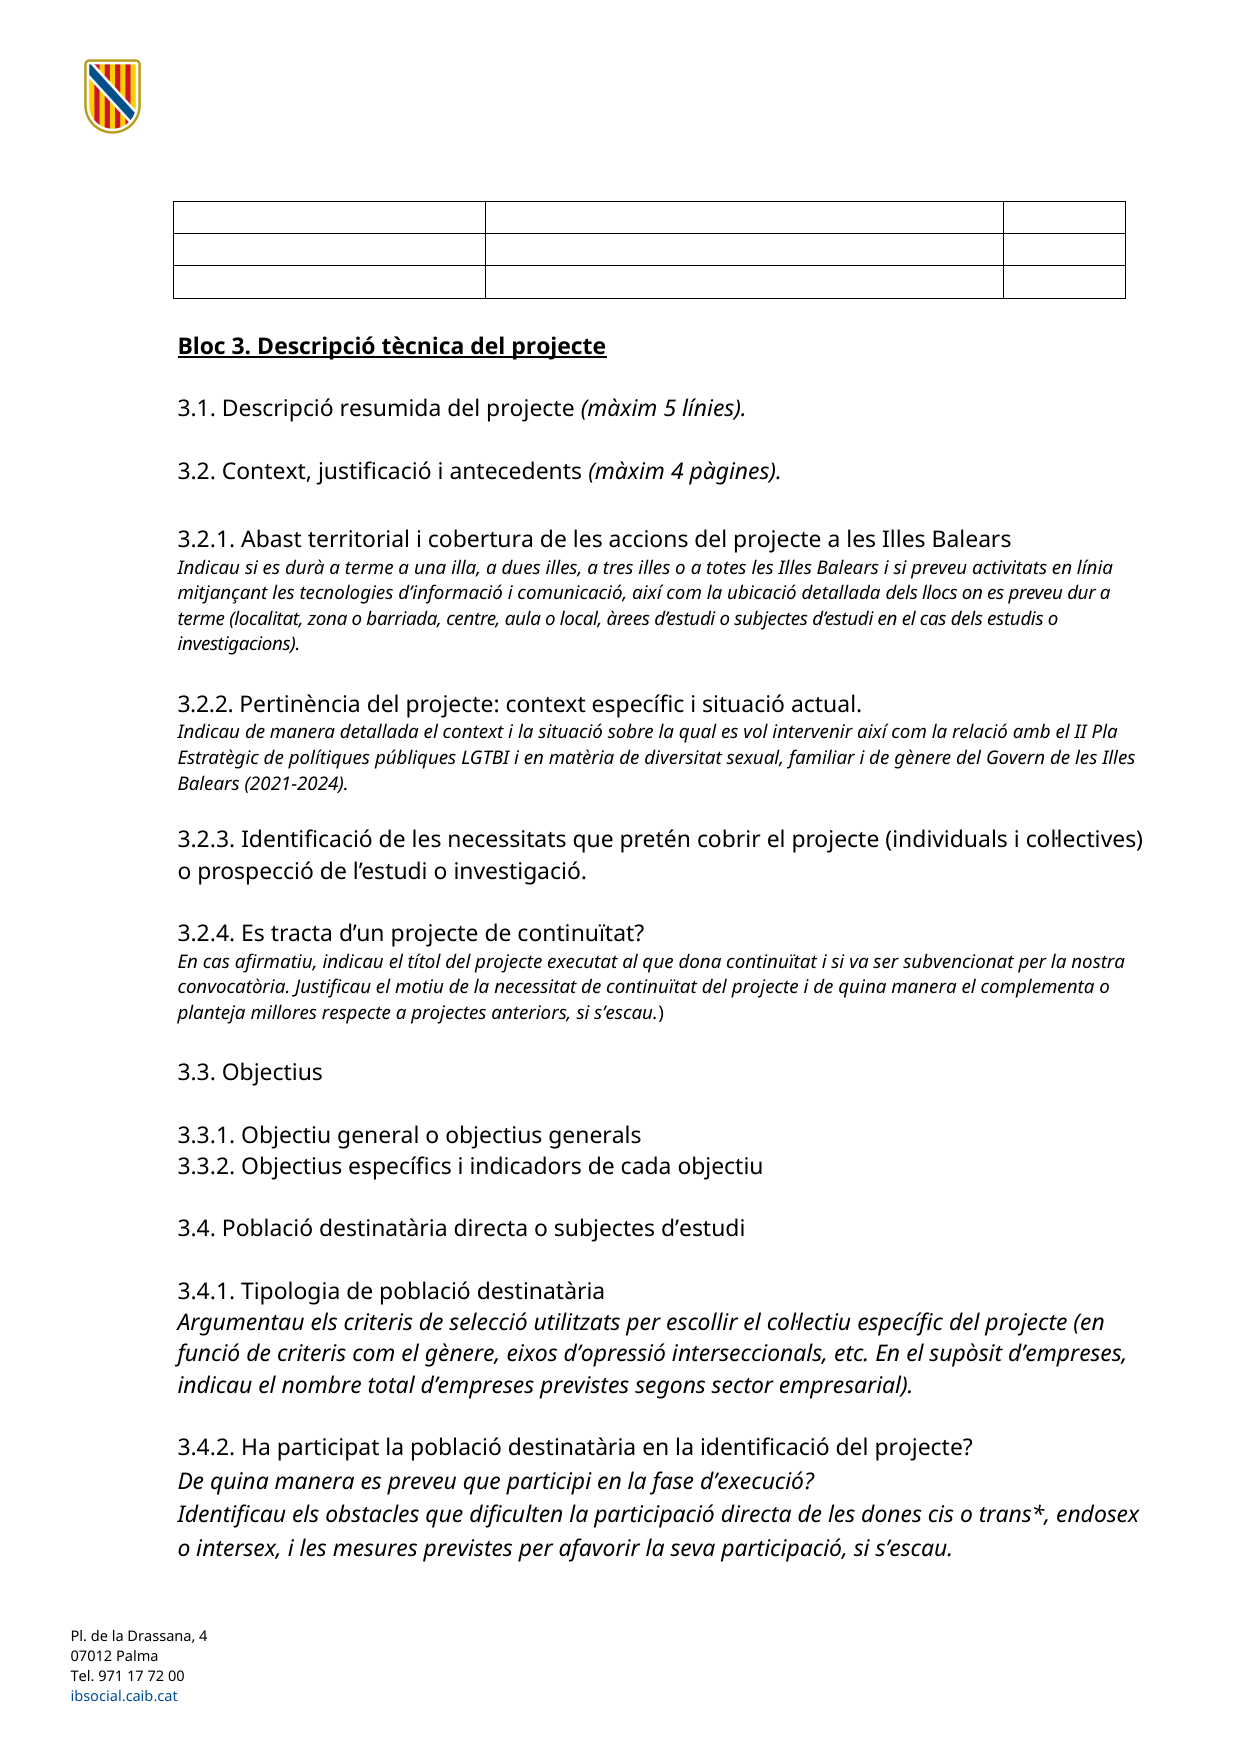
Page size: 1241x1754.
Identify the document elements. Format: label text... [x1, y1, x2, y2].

list Indicau de manera detallada el context i la situació sobre la qual es vol intervenir així com la relació amb el II Pla Estratègic de polítiques públiques LGTBI i en matèria de diversitat sexual, familiar i de gènere del Govern de les Illes Balears (2021-2024). [177, 719, 1146, 795]
list Indicau si es durà a terme a una illa, a dues illes, a tres illes o a totes les Illes Balears i si preveu activitats en línia mitjançant les tecnologies d’informació i comunicació, així com la ubicació detallada dels llocs on es preveu dur a terme (localitat, zona o barriada, centre, aula o local, àrees d’estudi o subjectes d’estudi en el cas dels estudis o investigacions). [177, 554, 1146, 656]
table_cell [174, 202, 485, 233]
list 3.2.4. Es tracta d’un projecte de continuïtat? [177, 917, 1146, 948]
table_cell [486, 202, 1003, 233]
list De quina manera es preveu que participi en la fase d’execució? [177, 1464, 1146, 1496]
list 3.4.2. Ha participat la població destinatària en la identificació del projecte? [177, 1431, 1146, 1462]
text 3.1. Descripció resumida del projecte (màxim 5 línies). [177, 392, 1146, 423]
text Bloc 3. Descripció tècnica del projecte [177, 330, 1146, 361]
list Argumentau els criteris de selecció utilitzats per escollir el col·lectiu específic del projecte (en funció de criteris com el gènere, eixos d’opressió interseccionals, etc. En el supòsit d’empreses, indicau el nombre total d’empreses previstes segons sector empresarial). [177, 1306, 1146, 1400]
list 3.4.1. Tipologia de població destinatària [177, 1275, 1146, 1306]
table_cell [174, 266, 485, 297]
text En cas afirmatiu, indicau el títol del projecte executat al que dona continuïtat i si va ser subvencionat per la nostra convocatòria. Justificau el motiu de la necessitat de continuïtat del projecte i de quina manera el complementa o planteja millores respecte a projectes anteriors, si s’escau.) [177, 948, 1146, 1025]
table_cell [486, 234, 1003, 265]
list Identificau els obstacles que dificulten la participació directa de les dones cis o trans*, endosex o intersex, i les mesures previstes per afavorir la seva participació, si s’escau. [177, 1498, 1146, 1563]
list 3.4. Població destinatària directa o subjectes d’estudi [177, 1212, 1146, 1244]
table_cell [174, 234, 485, 265]
list 3.2.3. Identificació de les necessitats que pretén cobrir el projecte (individuals i col·lectives) o prospecció de l’estudi o investigació. [177, 823, 1146, 886]
table_cell [1004, 202, 1125, 233]
table_cell [1004, 266, 1125, 297]
table_cell [1004, 234, 1125, 265]
text 3.3.1. Objectiu general o objectius generals [177, 1119, 1146, 1150]
table_cell [486, 266, 1003, 297]
text 3.3.2. Objectius específics i indicadors de cada objectiu [177, 1150, 1146, 1181]
text 3.2. Context, justificació i antecedents (màxim 4 pàgines). [177, 455, 1146, 486]
text 3.3. Objectius [177, 1056, 1146, 1087]
text 3.2.1. Abast territorial i cobertura de les accions del projecte a les Illes Balears [177, 523, 1146, 554]
picture [66, 31, 159, 162]
list 3.2.2. Pertinència del projecte: context específic i situació actual. [177, 687, 1146, 719]
